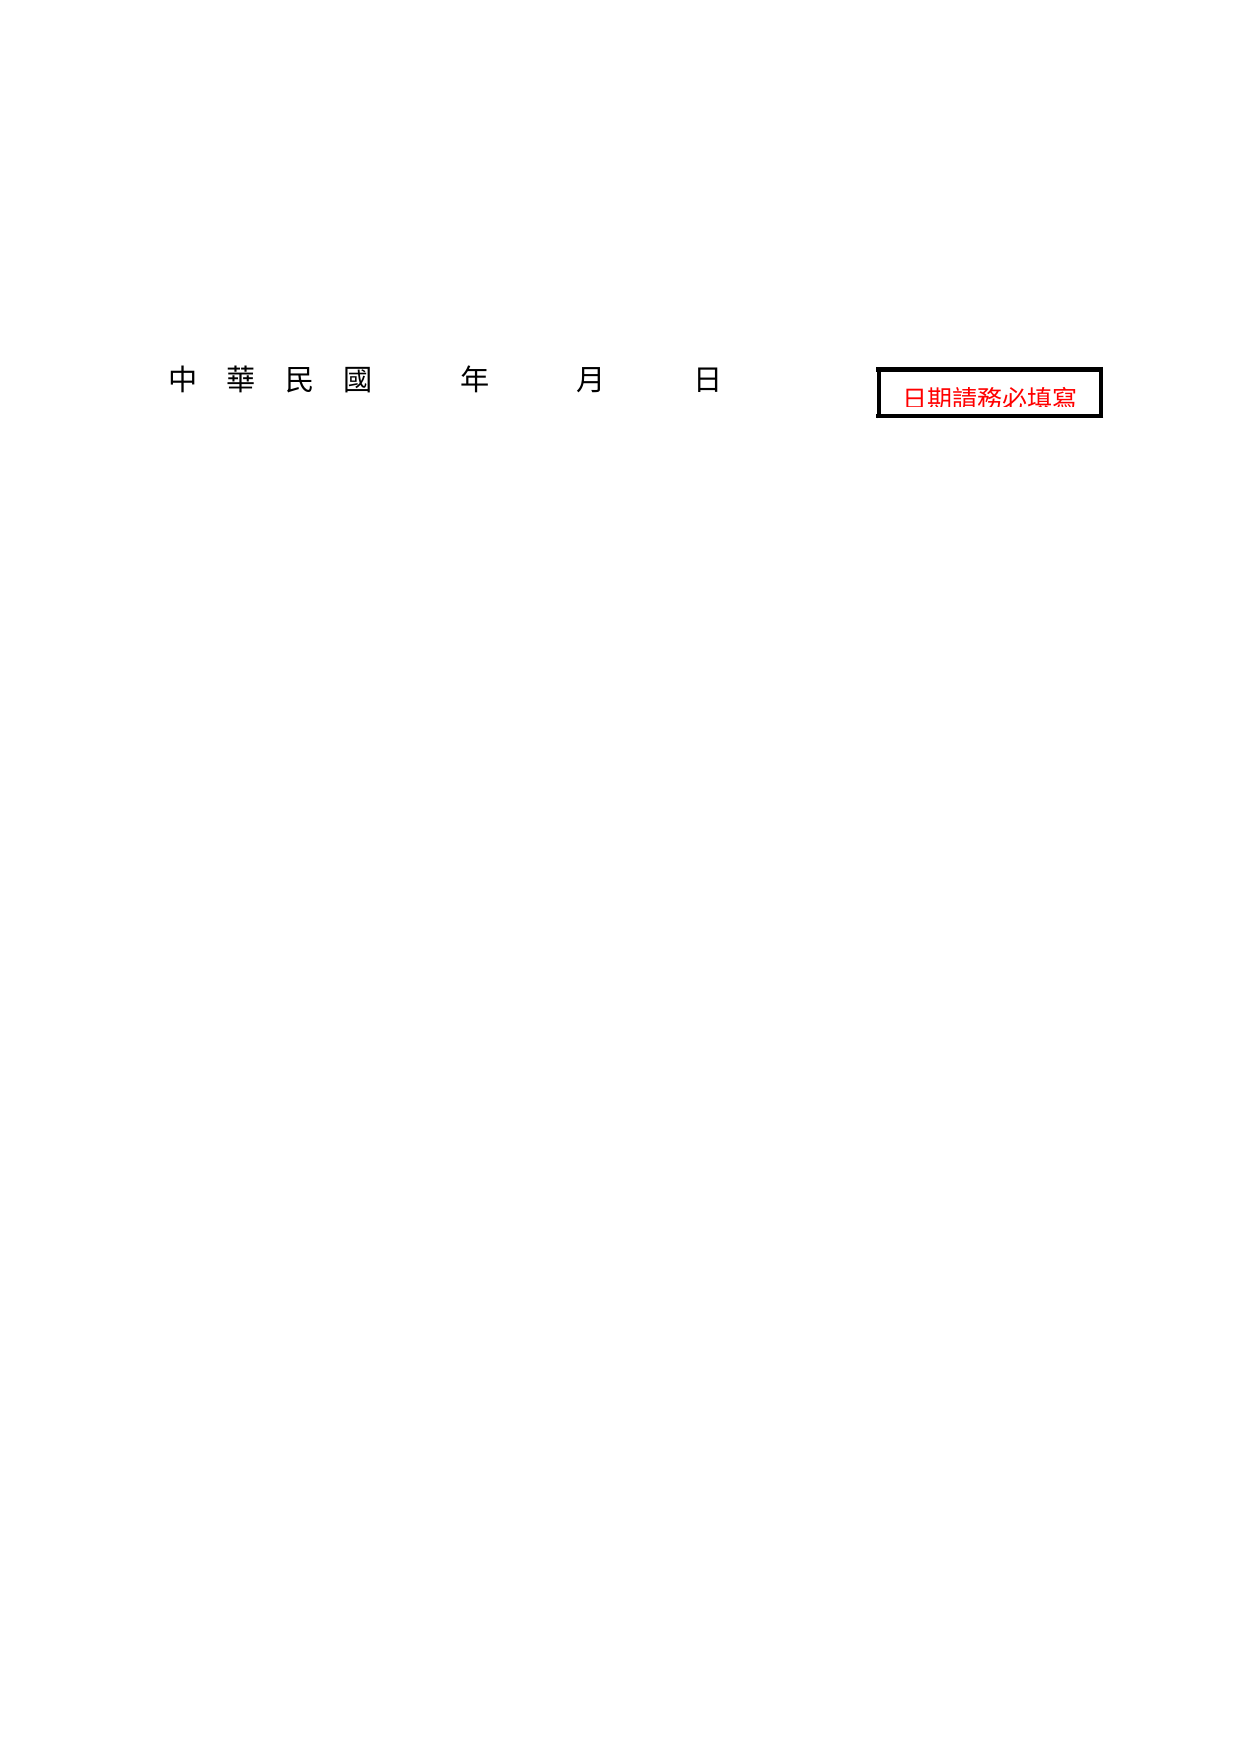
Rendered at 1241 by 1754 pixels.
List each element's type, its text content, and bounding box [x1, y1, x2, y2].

text 日期請務必填寫 [896, 379, 1084, 406]
